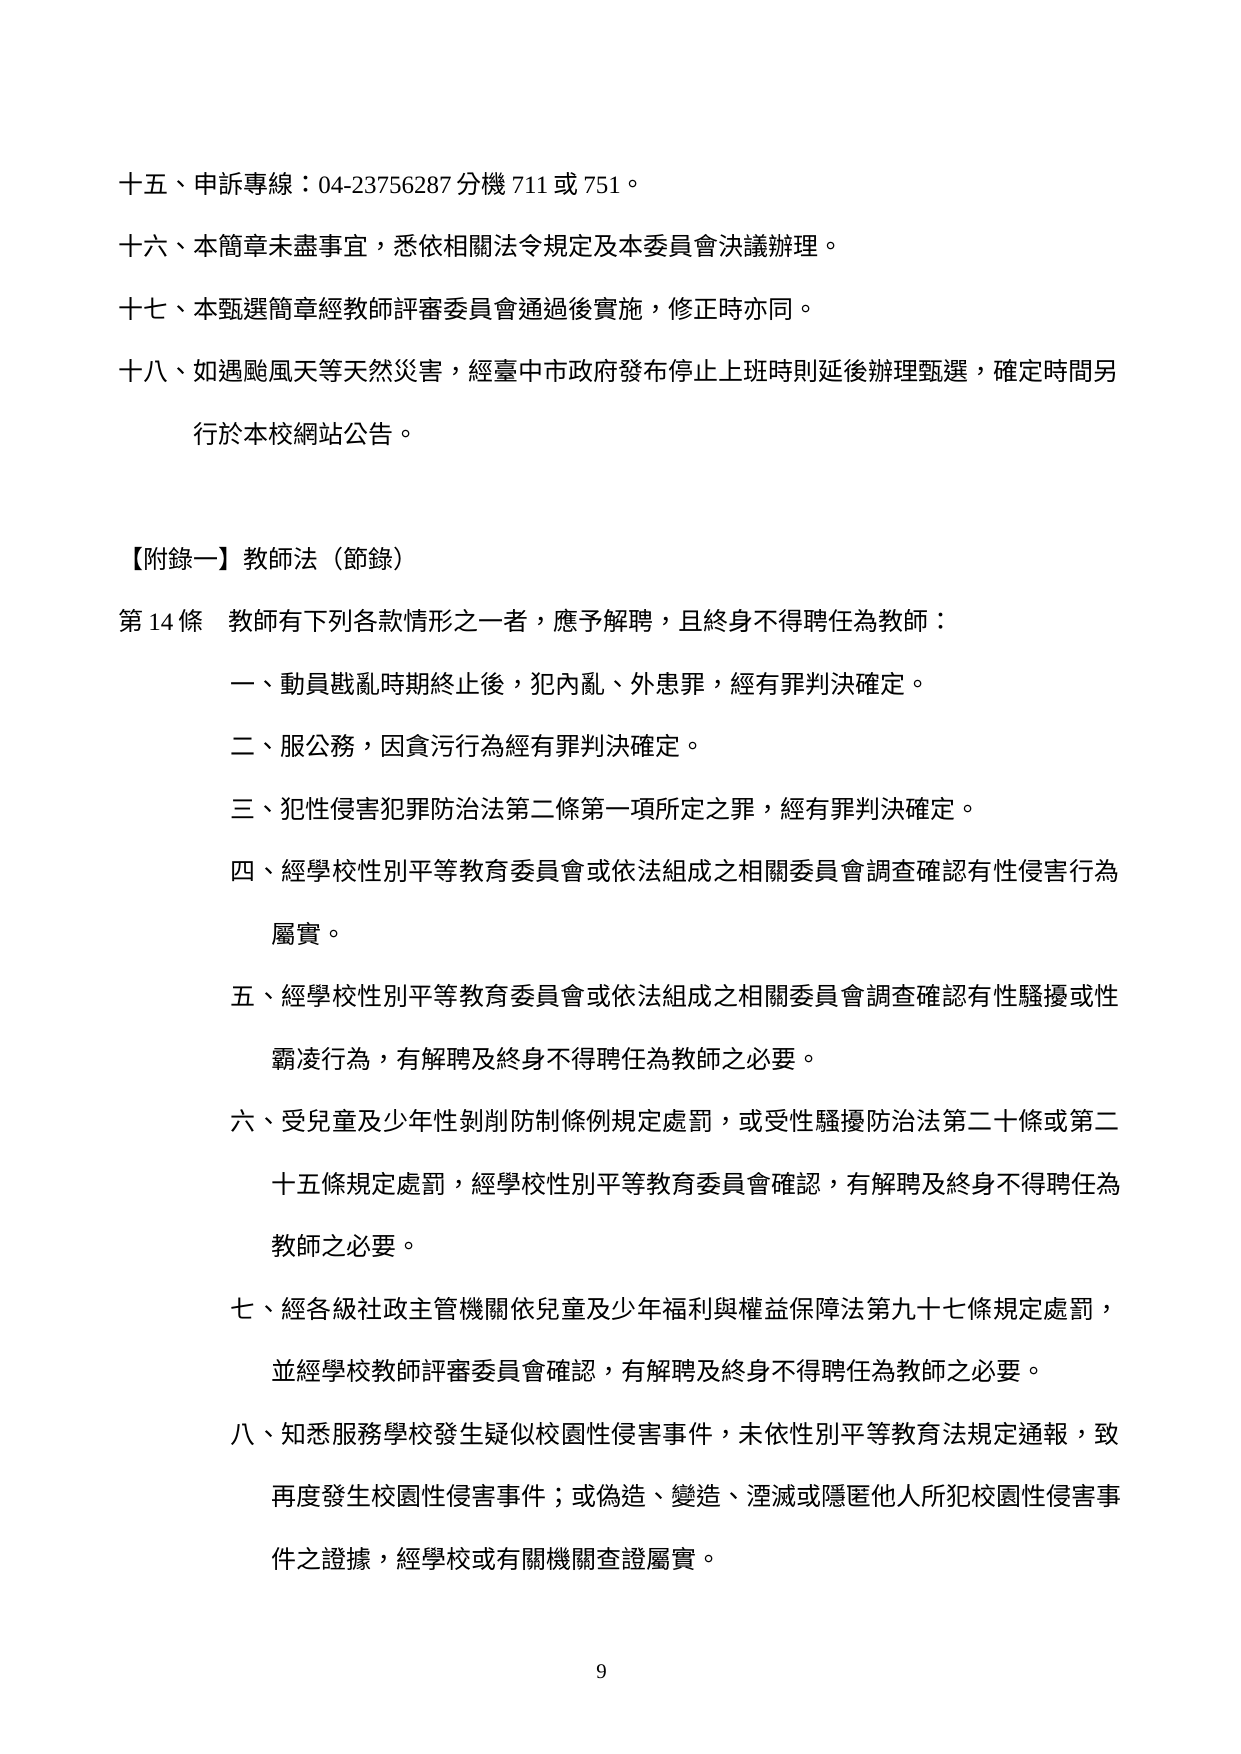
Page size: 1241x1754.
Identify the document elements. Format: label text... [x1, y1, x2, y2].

text 四、經學校性別平等教育委員會或依法組成之相關委員會調查確認有性侵害行為屬實。 [230, 828, 1122, 953]
text 第14條 教師有下列各款情形之一者，應予解聘，且終身不得聘任為教師： [118, 578, 1122, 641]
text 三、犯性侵害犯罪防治法第二條第一項所定之罪，經有罪判決確定。 [230, 766, 1122, 828]
text 十六、本簡章未盡事宜，悉依相關法令規定及本委員會決議辦理。 [118, 203, 1122, 266]
text 二、服公務，因貪污行為經有罪判決確定。 [230, 703, 1122, 766]
text 十八、如遇颱風天等天然災害，經臺中市政府發布停止上班時則延後辦理甄選，確定時間另行於本校網站公告。 [118, 328, 1122, 453]
text 十七、本甄選簡章經教師評審委員會通過後實施，修正時亦同。 [118, 266, 1122, 328]
text 【附錄一】教師法（節錄） [118, 516, 1122, 578]
text 八、知悉服務學校發生疑似校園性侵害事件，未依性別平等教育法規定通報，致再度發生校園性侵害事件；或偽造、變造、湮滅或隱匿他人所犯校園性侵害事件之證據，經學校或有關機關查證屬實。 [230, 1391, 1122, 1578]
text 一、動員戡亂時期終止後，犯內亂、外患罪，經有罪判決確定。 [230, 641, 1122, 703]
text 十五、申訴專線：04-23756287分機711或751。 [118, 141, 1122, 203]
text 五、經學校性別平等教育委員會或依法組成之相關委員會調查確認有性騷擾或性霸凌行為，有解聘及終身不得聘任為教師之必要。 [230, 953, 1122, 1078]
text 七、經各級社政主管機關依兒童及少年福利與權益保障法第九十七條規定處罰，並經學校教師評審委員會確認，有解聘及終身不得聘任為教師之必要。 [230, 1266, 1122, 1391]
text 六、受兒童及少年性剝削防制條例規定處罰，或受性騷擾防治法第二十條或第二十五條規定處罰，經學校性別平等教育委員會確認，有解聘及終身不得聘任為教師之必要。 [230, 1078, 1122, 1266]
